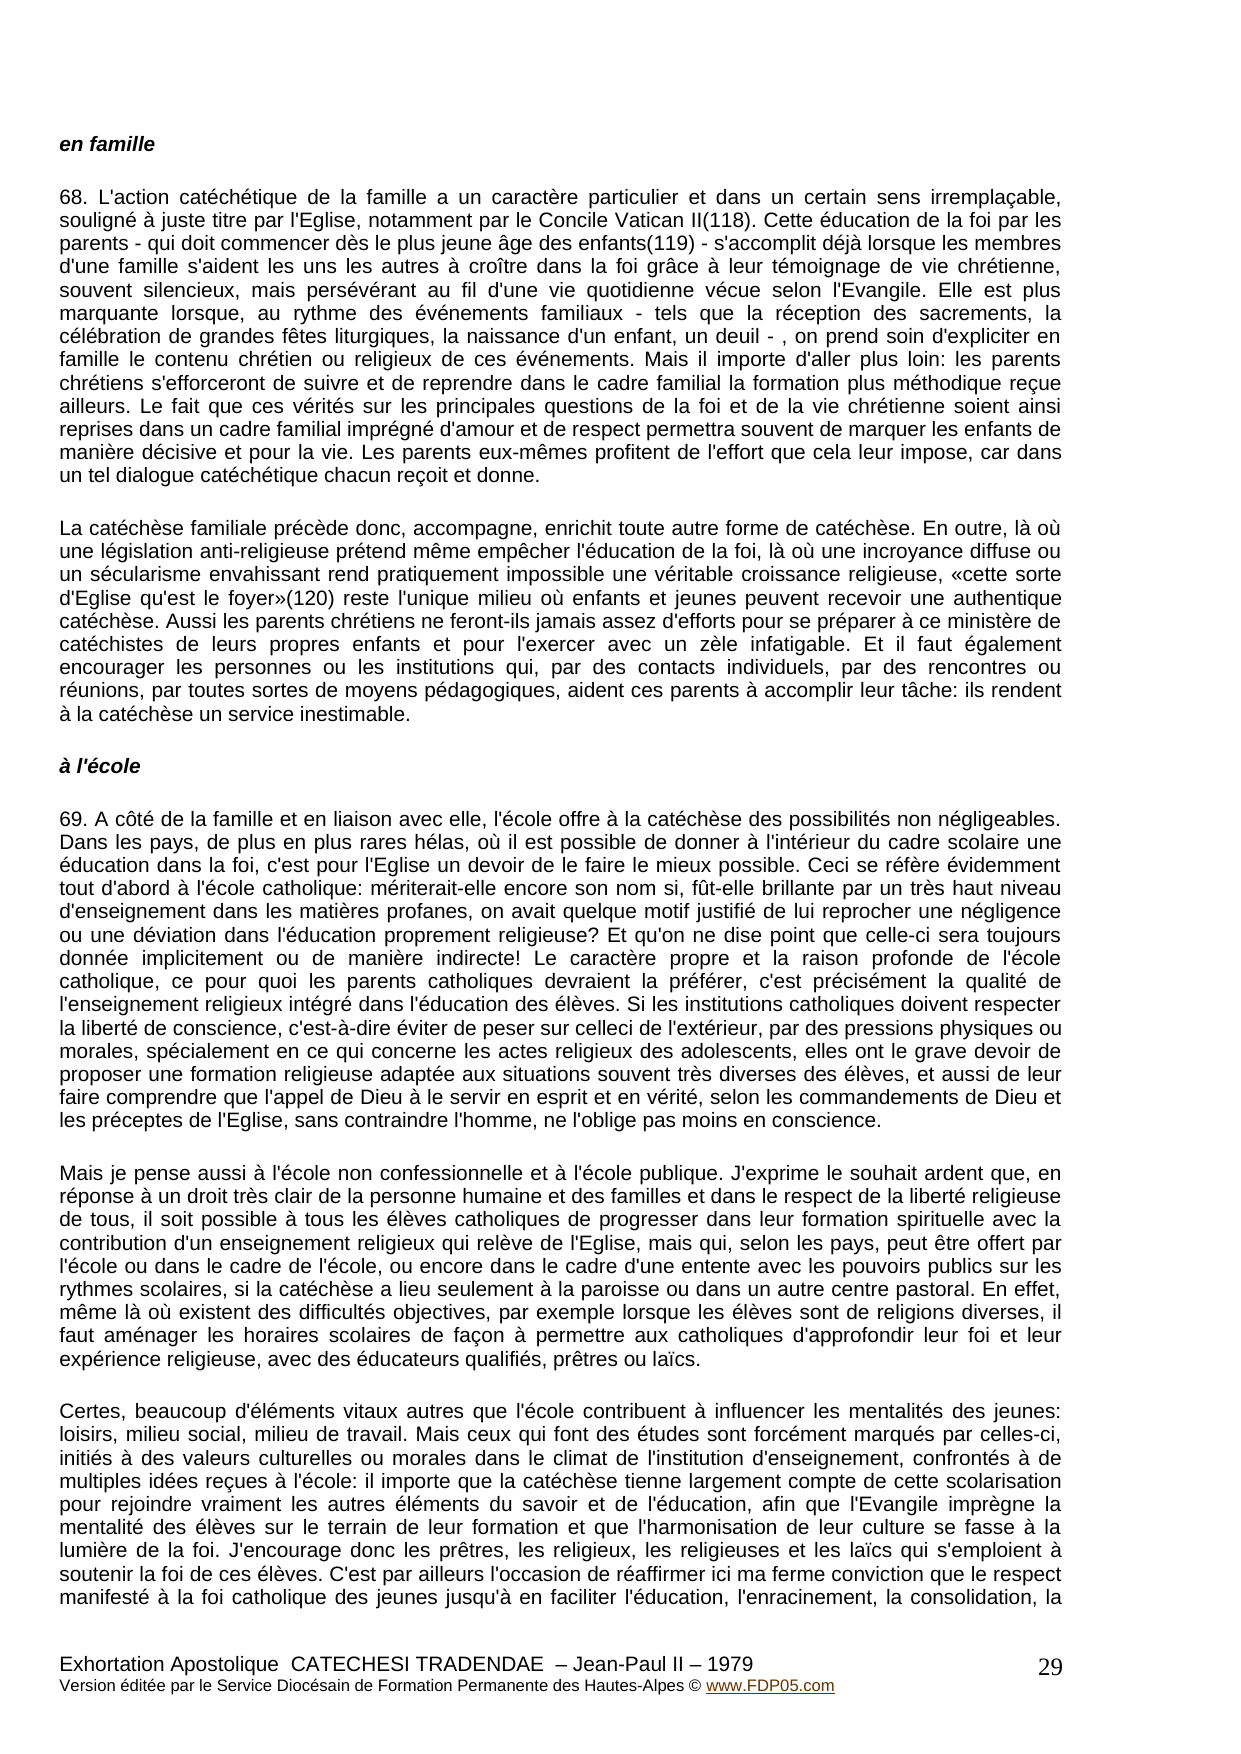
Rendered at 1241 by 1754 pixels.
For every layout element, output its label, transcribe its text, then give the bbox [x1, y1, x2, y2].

text Certes, beaucoup d'éléments vitaux autres que l'école contribuent à influencer les mentalités des jeunes: loisirs, milieu social, milieu de travail. Mais ceux qui font des études sont forcément marqués par celles-ci, initiés à des valeurs culturelles ou morales dans le climat de l'institution d'enseignement, confrontés à de multiples idées reçues à l'école: il importe que la catéchèse tienne largement compte de cette scolarisation pour rejoindre vraiment les autres éléments du savoir et de l'éducation, afin que l'Evangile imprègne la mentalité des élèves sur le terrain de leur formation et que l'harmonisation de leur culture se fasse à la lumière de la foi. J'encourage donc les prêtres, les religieux, les religieuses et les laïcs qui s'emploient à soutenir la foi de ces élèves. C'est par ailleurs l'occasion de réaffirmer ici ma ferme conviction que le respect manifesté à la foi catholique des jeunes jusqu'à en faciliter l'éducation, l'enracinement, la consolidation, la [59, 1400, 1063, 1609]
text en famille [59, 133, 1063, 156]
text à l'école [59, 755, 1063, 778]
text 68. L'action catéchétique de la famille a un caractère particulier et dans un certain sens irremplaçable, souligné à juste titre par l'Eglise, notamment par le Concile Vatican II(118). Cette éducation de la foi par les parents - qui doit commencer dès le plus jeune âge des enfants(119) - s'accomplit déjà lorsque les membres d'une famille s'aident les uns les autres à croître dans la foi grâce à leur témoignage de vie chrétienne, souvent silencieux, mais persévérant au fil d'une vie quotidienne vécue selon l'Evangile. Elle est plus marquante lorsque, au rythme des événements familiaux - tels que la réception des sacrements, la célébration de grandes fêtes liturgiques, la naissance d'un enfant, un deuil - , on prend soin d'expliciter en famille le contenu chrétien ou religieux de ces événements. Mais il importe d'aller plus loin: les parents chrétiens s'efforceront de suivre et de reprendre dans le cadre familial la formation plus méthodique reçue ailleurs. Le fait que ces vérités sur les principales questions de la foi et de la vie chrétienne soient ainsi reprises dans un cadre familial imprégné d'amour et de respect permettra souvent de marquer les enfants de manière décisive et pour la vie. Les parents eux-mêmes profitent de l'effort que cela leur impose, car dans un tel dialogue catéchétique chacun reçoit et donne. [59, 185, 1063, 487]
text La catéchèse familiale précède donc, accompagne, enrichit toute autre forme de catéchèse. En outre, là où une législation anti-religieuse prétend même empêcher l'éducation de la foi, là où une incroyance diffuse ou un sécularisme envahissant rend pratiquement impossible une véritable croissance religieuse, «cette sorte d'Eglise qu'est le foyer»(120) reste l'unique milieu où enfants et jeunes peuvent recevoir une authentique catéchèse. Aussi les parents chrétiens ne feront-ils jamais assez d'efforts pour se préparer à ce ministère de catéchistes de leurs propres enfants et pour l'exercer avec un zèle infatigable. Et il faut également encourager les personnes ou les institutions qui, par des contacts individuels, par des rencontres ou réunions, par toutes sortes de moyens pédagogiques, aident ces parents à accomplir leur tâche: ils rendent à la catéchèse un service inestimable. [59, 516, 1063, 726]
text 69. A côté de la famille et en liaison avec elle, l'école offre à la catéchèse des possibilités non négligeables. Dans les pays, de plus en plus rares hélas, où il est possible de donner à l'intérieur du cadre scolaire une éducation dans la foi, c'est pour l'Eglise un devoir de le faire le mieux possible. Ceci se réfère évidemment tout d'abord à l'école catholique: mériterait-elle encore son nom si, fût-elle brillante par un très haut niveau d'enseignement dans les matières profanes, on avait quelque motif justifié de lui reprocher une négligence ou une déviation dans l'éducation proprement religieuse? Et qu'on ne dise point que celle-ci sera toujours donnée implicitement ou de manière indirecte! Le caractère propre et la raison profonde de l'école catholique, ce pour quoi les parents catholiques devraient la préférer, c'est précisément la qualité de l'enseignement religieux intégré dans l'éducation des élèves. Si les institutions catholiques doivent respecter la liberté de conscience, c'est-à-dire éviter de peser sur celleci de l'extérieur, par des pressions physiques ou morales, spécialement en ce qui concerne les actes religieux des adolescents, elles ont le grave devoir de proposer une formation religieuse adaptée aux situations souvent très diverses des élèves, et aussi de leur faire comprendre que l'appel de Dieu à le servir en esprit et en vérité, selon les commandements de Dieu et les préceptes de l'Eglise, sans contraindre l'homme, ne l'oblige pas moins en conscience. [59, 807, 1063, 1132]
text Mais je pense aussi à l'école non confessionnelle et à l'école publique. J'exprime le souhait ardent que, en réponse à un droit très clair de la personne humaine et des familles et dans le respect de la liberté religieuse de tous, il soit possible à tous les élèves catholiques de progresser dans leur formation spirituelle avec la contribution d'un enseignement religieux qui relève de l'Eglise, mais qui, selon les pays, peut être offert par l'école ou dans le cadre de l'école, ou encore dans le cadre d'une entente avec les pouvoirs publics sur les rythmes scolaires, si la catéchèse a lieu seulement à la paroisse ou dans un autre centre pastoral. En effet, même là où existent des difficultés objectives, par exemple lorsque les élèves sont de religions diverses, il faut aménager les horaires scolaires de façon à permettre aux catholiques d'approfondir leur foi et leur expérience religieuse, avec des éducateurs qualifiés, prêtres ou laïcs. [59, 1161, 1063, 1371]
